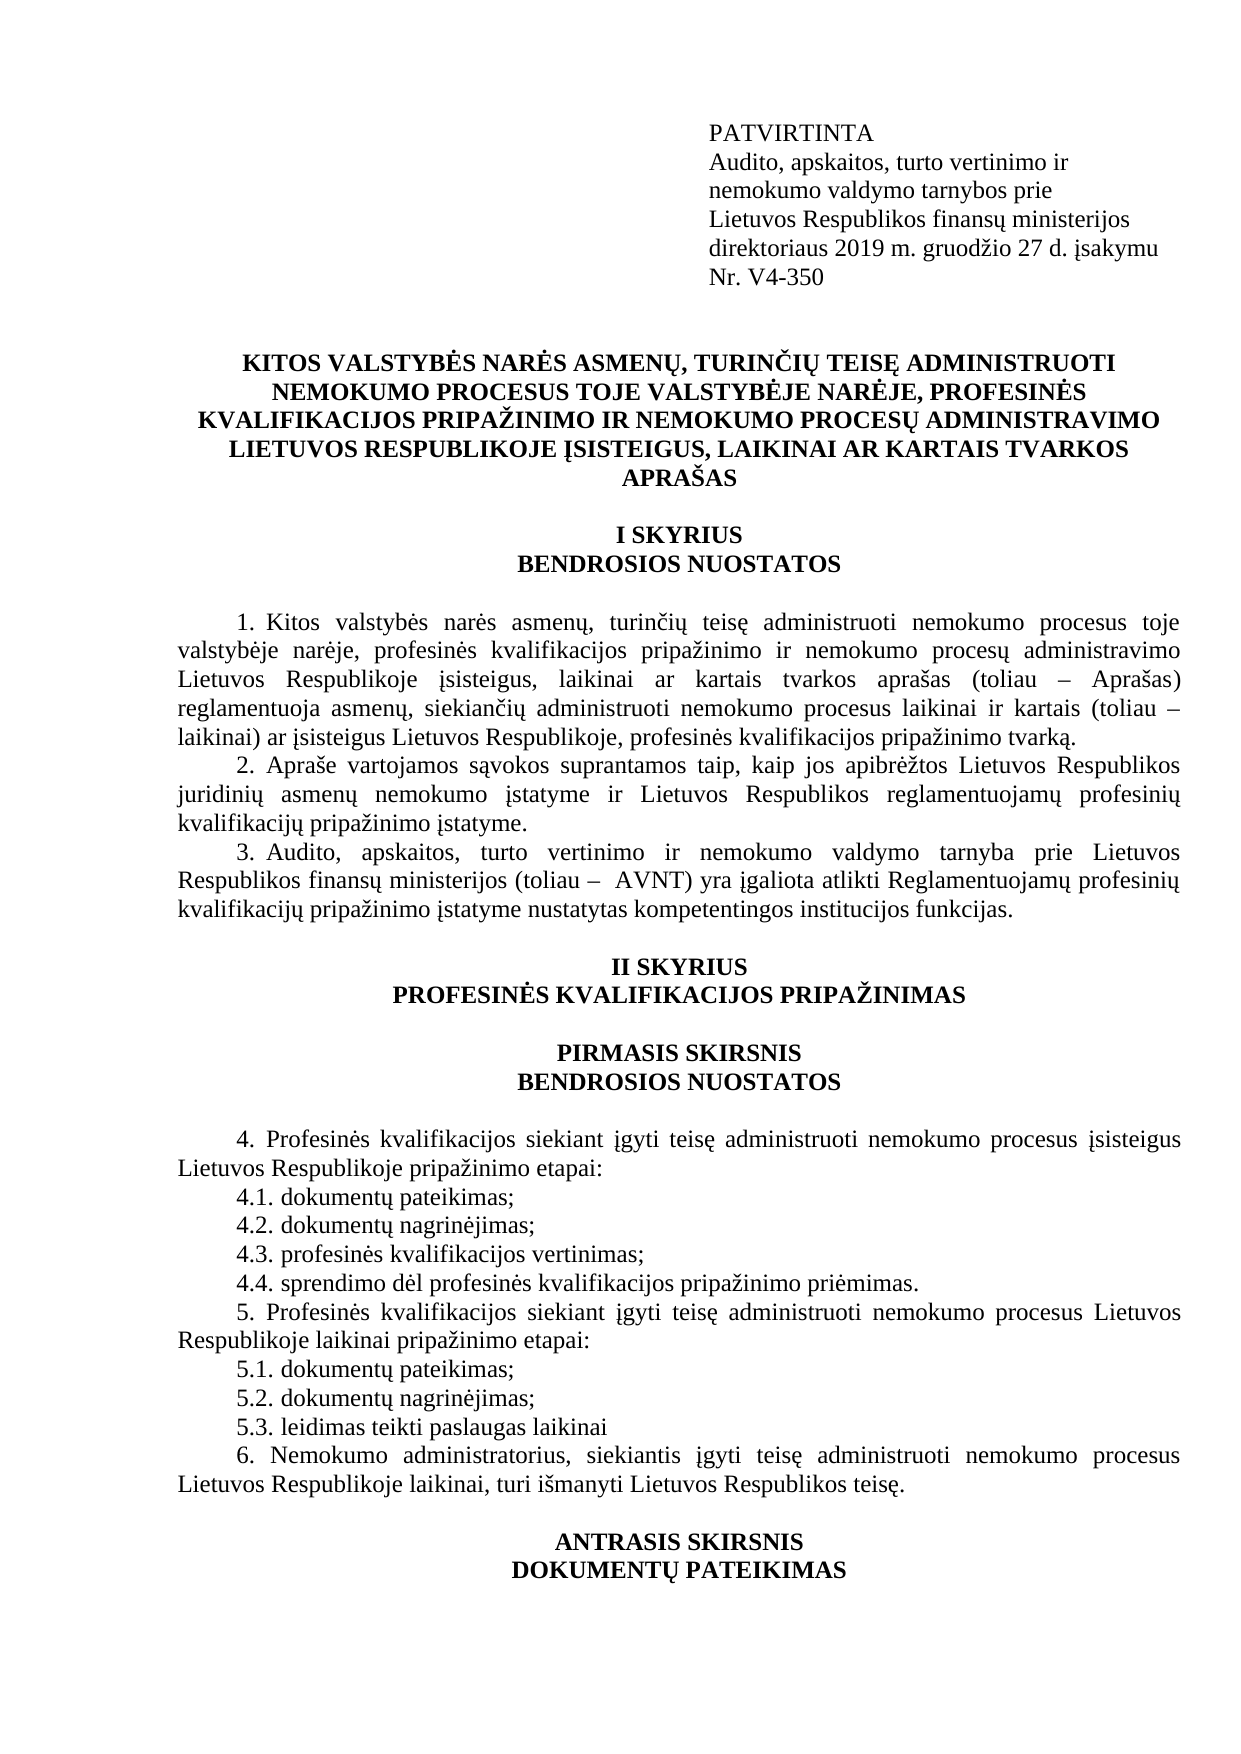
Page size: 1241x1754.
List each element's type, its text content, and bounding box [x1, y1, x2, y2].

text II SKYRIUS [177, 952, 1181, 981]
text PROFESINĖS KVALIFIKACIJOS PRIPAŽINIMAS [177, 981, 1181, 1009]
text direktoriaus 2019 m. gruodžio 27 d. įsakymu [709, 233, 1181, 262]
text PIRMASIS SKIRSNIS [177, 1038, 1181, 1067]
text KITOS VALSTYBĖS NARĖS ASMENŲ, TURINČIŲ TEISĘ ADMINISTRUOTI NEMOKUMO PROCESUS TOJE VALSTYBĖJE NARĖJE, PROFESINĖS KVALIFIKACIJOS PRIPAŽINIMO IR NEMOKUMO PROCESŲ ADMINISTRAVIMO LIETUVOS RESPUBLIKOJE ĮSISTEIGUS, LAIKINAI AR KARTAIS TVARKOS APRAŠAS [177, 348, 1181, 492]
text 6. Nemokumo administratorius, siekiantis įgyti teisę administruoti nemokumo procesus Lietuvos Respublikoje laikinai, turi išmanyti Lietuvos Respublikos teisę. [177, 1441, 1181, 1498]
text Nr. V4-350 [709, 262, 1181, 291]
text BENDROSIOS NUOSTATOS [177, 1067, 1181, 1096]
text 3. Audito, apskaitos, turto vertinimo ir nemokumo valdymo tarnyba prie Lietuvos Respublikos finansų ministerijos (toliau – AVNT) yra įgaliota atlikti Reglamentuojamų profesinių kvalifikacijų pripažinimo įstatyme nustatytas kompetentingos institucijos funkcijas. [177, 837, 1181, 923]
text PATVIRTINTA [709, 118, 1181, 147]
text 5.1. dokumentų pateikimas; [177, 1354, 1181, 1383]
text 1. Kitos valstybės narės asmenų, turinčių teisę administruoti nemokumo procesus toje valstybėje narėje, profesinės kvalifikacijos pripažinimo ir nemokumo procesų administravimo Lietuvos Respublikoje įsisteigus, laikinai ar kartais tvarkos aprašas (toliau – Aprašas) reglamentuoja asmenų, siekiančių administruoti nemokumo procesus laikinai ir kartais (toliau – laikinai) ar įsisteigus Lietuvos Respublikoje, profesinės kvalifikacijos pripažinimo tvarką. [177, 607, 1181, 751]
text ANTRASIS SKIRSNIS [177, 1527, 1181, 1556]
text 2. Apraše vartojamos sąvokos suprantamos taip, kaip jos apibrėžtos Lietuvos Respublikos juridinių asmenų nemokumo įstatyme ir Lietuvos Respublikos reglamentuojamų profesinių kvalifikacijų pripažinimo įstatyme. [177, 751, 1181, 837]
text 4.4. sprendimo dėl profesinės kvalifikacijos pripažinimo priėmimas. [177, 1268, 1181, 1297]
text 4. Profesinės kvalifikacijos siekiant įgyti teisę administruoti nemokumo procesus įsisteigus Lietuvos Respublikoje pripažinimo etapai: [177, 1124, 1181, 1182]
text nemokumo valdymo tarnybos prie [709, 176, 1181, 204]
text DOKUMENTŲ PATEIKIMAS [177, 1556, 1181, 1584]
text 4.2. dokumentų nagrinėjimas; [177, 1211, 1181, 1239]
text 4.1. dokumentų pateikimas; [177, 1182, 1181, 1211]
text 4.3. profesinės kvalifikacijos vertinimas; [177, 1239, 1181, 1268]
text Audito, apskaitos, turto vertinimo ir [709, 147, 1181, 176]
text 5.2. dokumentų nagrinėjimas; [177, 1383, 1181, 1412]
text BENDROSIOS NUOSTATOS [177, 549, 1181, 578]
text Lietuvos Respublikos finansų ministerijos [709, 204, 1181, 233]
text 5.3. leidimas teikti paslaugas laikinai [177, 1412, 1181, 1441]
text I SKYRIUS [177, 521, 1181, 549]
text 5. Profesinės kvalifikacijos siekiant įgyti teisę administruoti nemokumo procesus Lietuvos Respublikoje laikinai pripažinimo etapai: [177, 1297, 1181, 1354]
